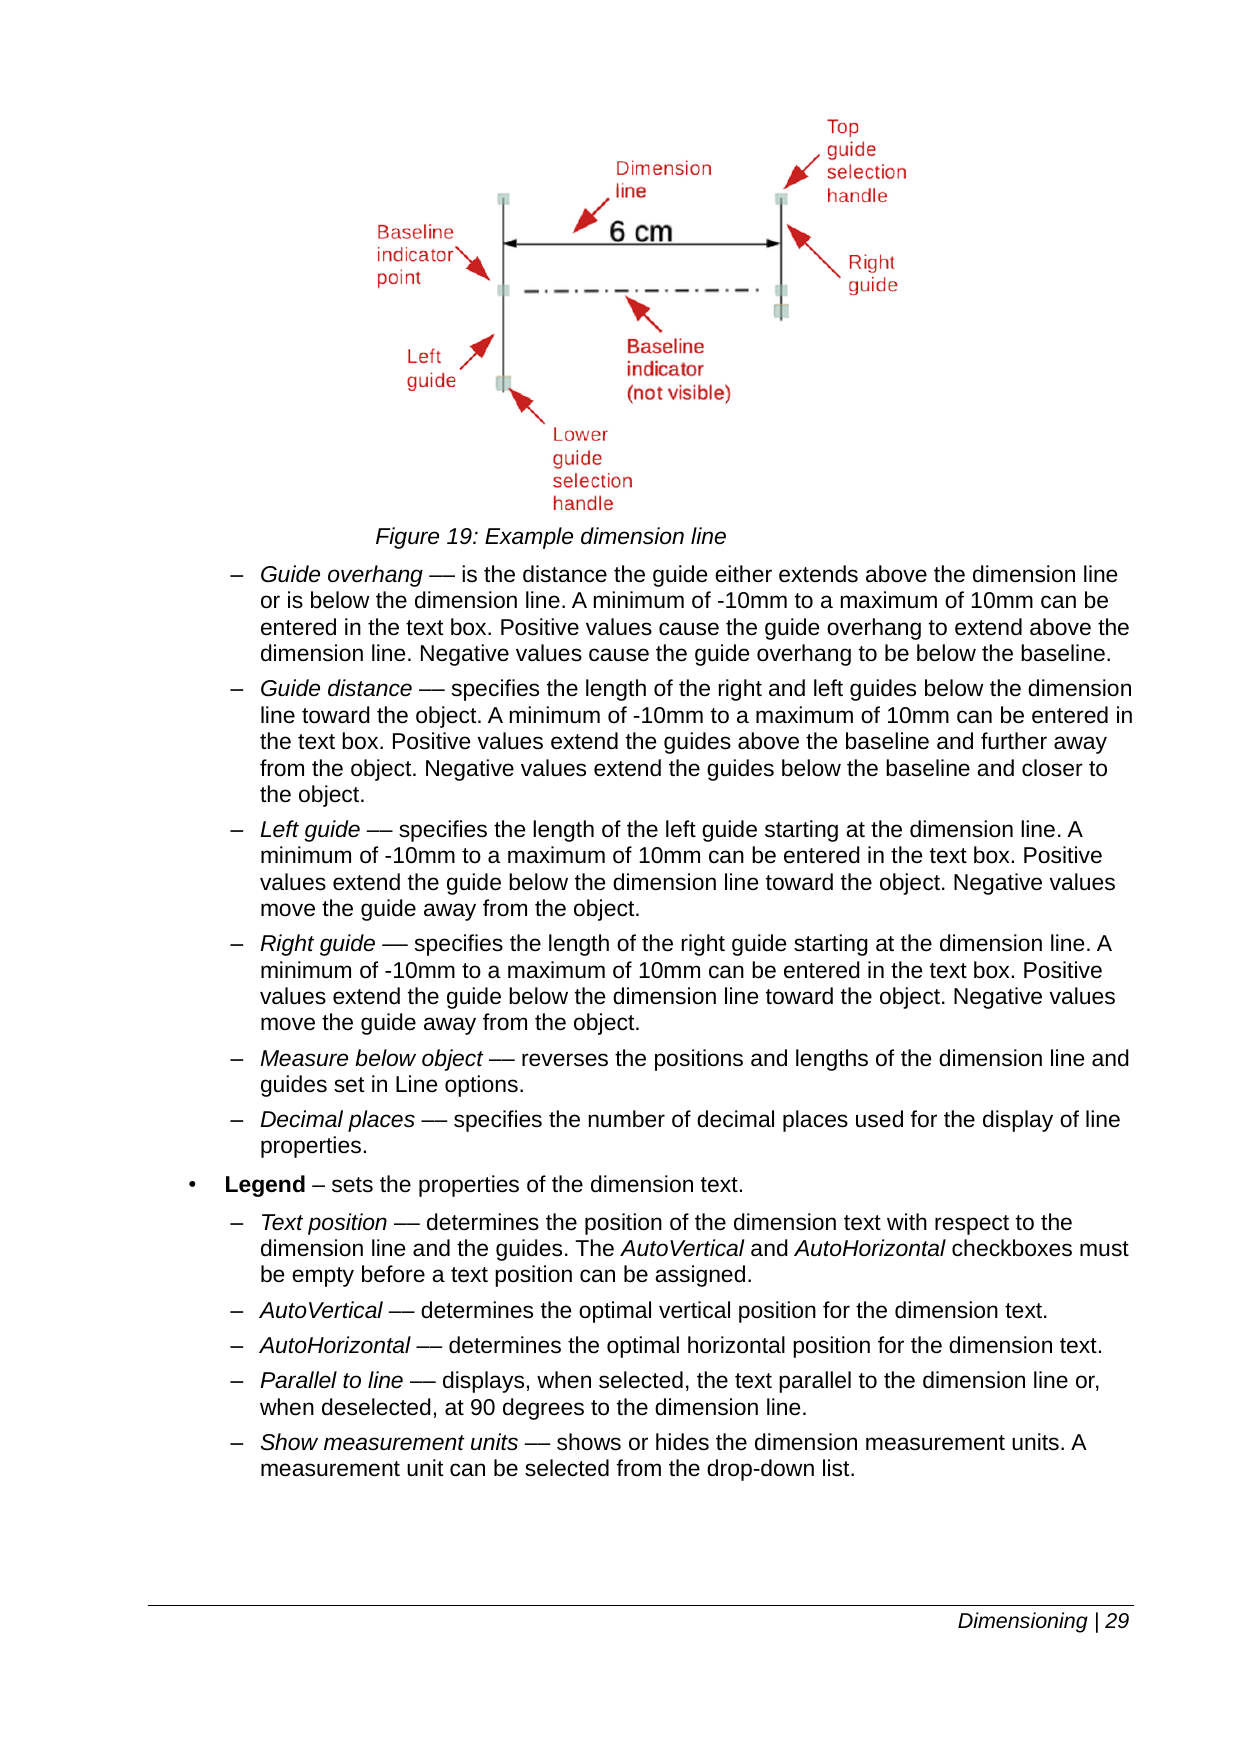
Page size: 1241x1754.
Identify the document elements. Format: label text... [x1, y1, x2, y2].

list Legend – sets the properties of the dimension text. [185, 1168, 1134, 1200]
list AutoHorizontal –– determines the optimal horizontal position for the dimension text. [230, 1332, 1134, 1358]
list Right guide –– specifies the length of the right guide starting at the dimension line. A minimum of -10mm to a maximum of 10mm can be entered in the text box. Positive values extend the guide below the dimension line toward the object. Negative values move the guide away from the object. [230, 930, 1134, 1036]
picture [375, 118, 907, 511]
list Measure below object –– reverses the positions and lengths of the dimension line and guides set in Line options. [230, 1044, 1134, 1097]
list Decimal places –– specifies the number of decimal places used for the display of line properties. [230, 1106, 1134, 1159]
list Text position –– determines the position of the dimension text with respect to the dimension line and the guides. The AutoVertical and AutoHorizontal checkboxes must be empty before a text position can be assigned. [230, 1209, 1134, 1288]
list Show measurement units –– shows or hides the dimension measurement units. A measurement unit can be selected from the drop-down list. [230, 1429, 1134, 1481]
list Guide distance –– specifies the length of the right and left guides below the dimension line toward the object. A minimum of -10mm to a maximum of 10mm can be entered in the text box. Positive values extend the guides above the baseline and further away from the object. Negative values extend the guides below the baseline and closer to the object. [230, 675, 1134, 807]
list Left guide –– specifies the length of the left guide starting at the dimension line. A minimum of -10mm to a maximum of 10mm can be entered in the text box. Positive values extend the guide below the dimension line toward the object. Negative values move the guide away from the object. [230, 816, 1134, 921]
list Parallel to line –– displays, when selected, the text parallel to the dimension line or, when deselected, at 90 degrees to the dimension line. [230, 1367, 1134, 1420]
text Figure 19: Example dimension line [375, 523, 907, 549]
list Guide overhang –– is the distance the guide either extends above the dimension line or is below the dimension line. A minimum of -10mm to a maximum of 10mm can be entered in the text box. Positive values cause the guide overhang to extend above the dimension line. Negative values cause the guide overhang to be below the baseline. [230, 561, 1134, 667]
list AutoVertical –– determines the optimal vertical position for the dimension text. [230, 1297, 1134, 1323]
